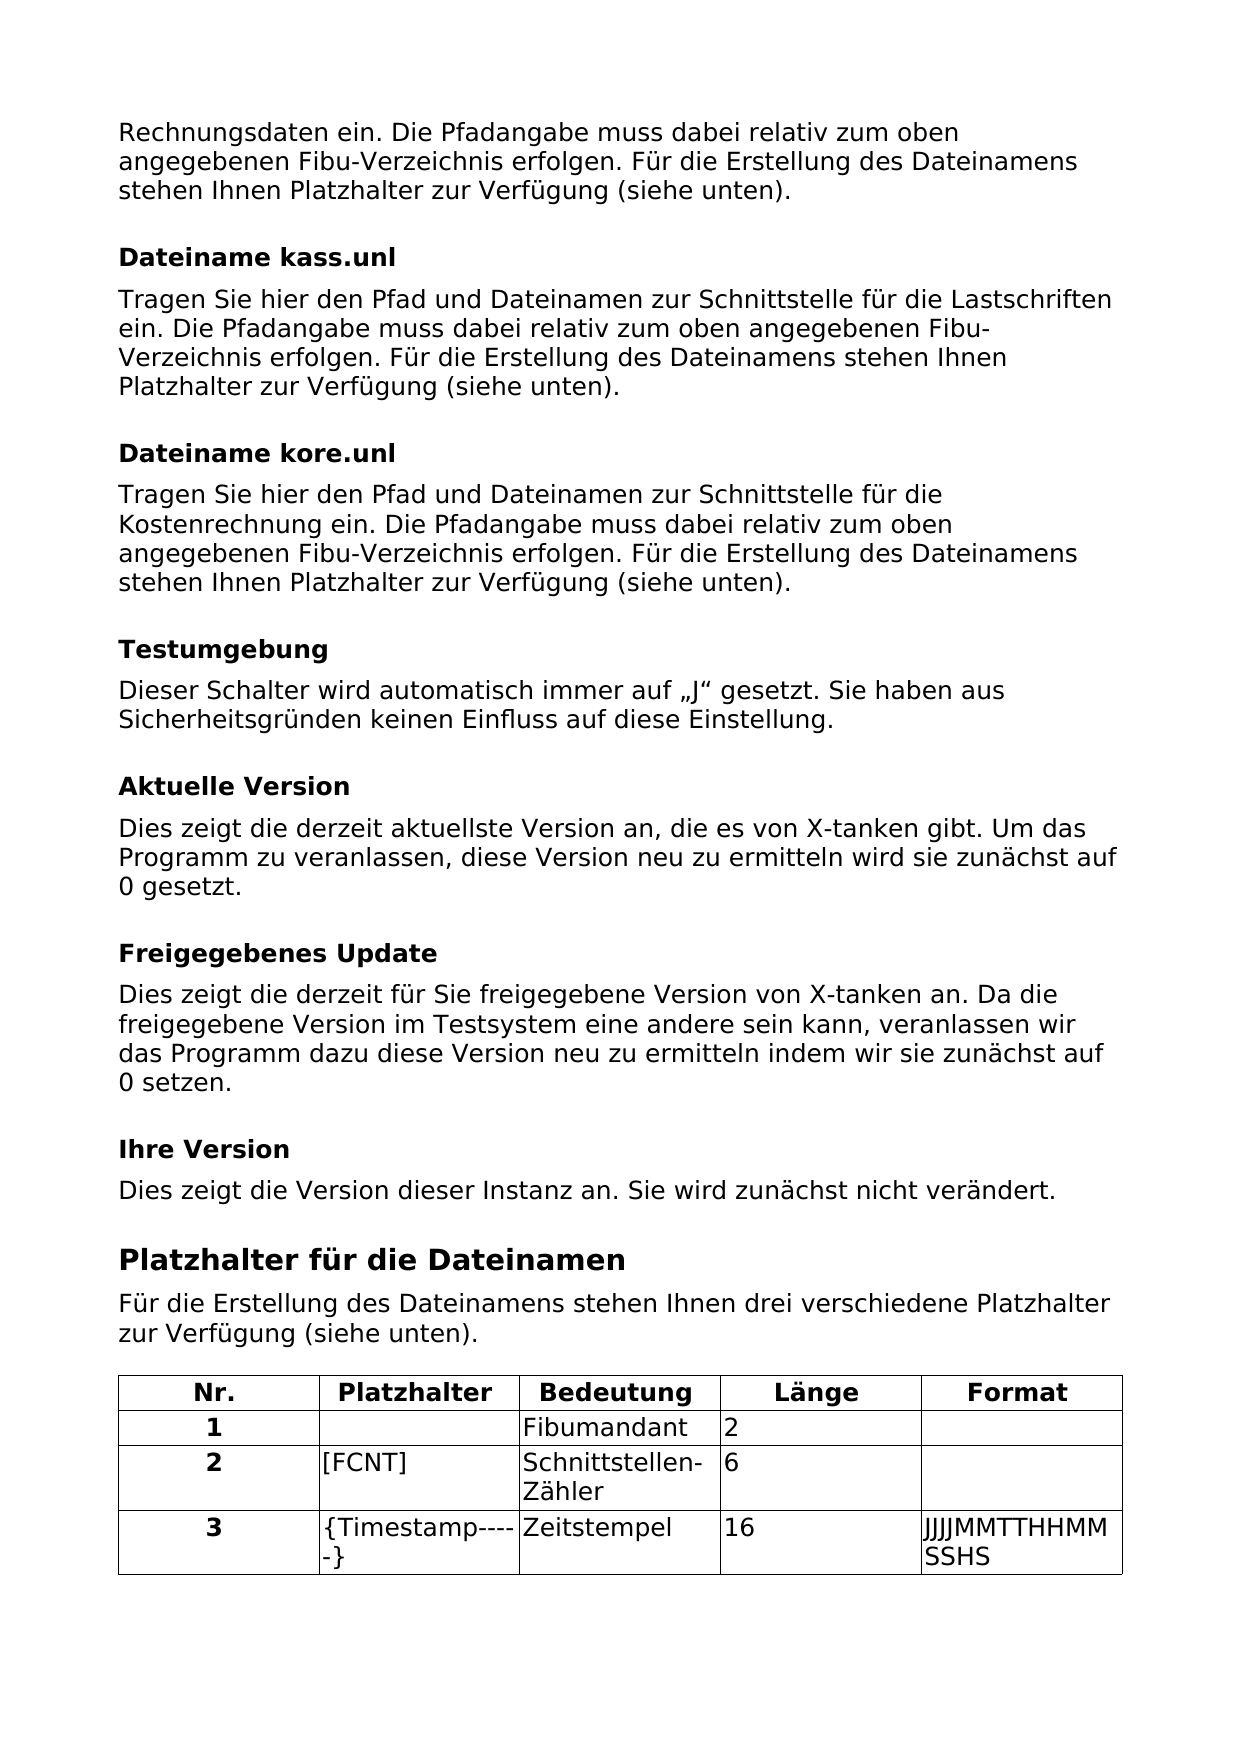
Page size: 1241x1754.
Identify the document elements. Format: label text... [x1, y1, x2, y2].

text Dies zeigt die derzeit aktuellste Version an, die es von X-tanken gibt. Um das Programm zu veranlassen, diese Version neu zu ermitteln wird sie zunächst auf 0 gesetzt. [118, 814, 1122, 901]
subtitle Platzhalter für die Dateinamen [118, 1243, 1122, 1277]
subtitle Aktuelle Version [118, 772, 1122, 801]
subtitle Freigegebenes Update [118, 939, 1122, 968]
table_header Platzhalter [320, 1376, 519, 1410]
table_header Bedeutung [520, 1376, 720, 1410]
subtitle Testumgebung [118, 635, 1122, 664]
table_cell [FCNT] [320, 1446, 519, 1510]
table_cell 1 [119, 1411, 319, 1445]
table_cell [320, 1411, 519, 1445]
table_header Länge [721, 1376, 921, 1410]
table_header Format [922, 1376, 1122, 1410]
text Tragen Sie hier den Pfad und Dateinamen zur Schnittstelle für die Kostenrechnung ein. Die Pfadangabe muss dabei relativ zum oben angegebenen Fibu-Verzeichnis erfolgen. Für die Erstellung des Dateinamens stehen Ihnen Platzhalter zur Verfügung (siehe unten). [118, 481, 1122, 597]
table_cell [922, 1411, 1122, 1445]
text Dies zeigt die derzeit für Sie freigegebene Version von X-tanken an. Da die freigegebene Version im Testsystem eine andere sein kann, veranlassen wir das Programm dazu diese Version neu zu ermitteln indem wir sie zunächst auf 0 setzen. [118, 981, 1122, 1097]
table_cell 3 [119, 1511, 319, 1574]
text Dies zeigt die Version dieser Instanz an. Sie wird zunächst nicht verändert. [118, 1176, 1122, 1206]
text Rechnungsdaten ein. Die Pfadangabe muss dabei relativ zum oben angegebenen Fibu-Verzeichnis erfolgen. Für die Erstellung des Dateinamens stehen Ihnen Platzhalter zur Verfügung (siehe unten). [118, 118, 1122, 206]
subtitle Dateiname kore.unl [118, 439, 1122, 468]
table_cell Schnittstellen-Zähler [520, 1446, 720, 1510]
subtitle Ihre Version [118, 1135, 1122, 1164]
table_cell [922, 1446, 1122, 1510]
table_cell 2 [119, 1446, 319, 1510]
table_cell Fibumandant [520, 1411, 720, 1445]
table_cell JJJJMMTTHHMMSSHS [922, 1511, 1122, 1574]
text Dieser Schalter wird automatisch immer auf „J“ gesetzt. Sie haben aus Sicherheitsgründen keinen Einfluss auf diese Einstellung. [118, 676, 1122, 735]
text Tragen Sie hier den Pfad und Dateinamen zur Schnittstelle für die Lastschriften ein. Die Pfadangabe muss dabei relativ zum oben angegebenen Fibu-Verzeichnis erfolgen. Für die Erstellung des Dateinamens stehen Ihnen Platzhalter zur Verfügung (siehe unten). [118, 285, 1122, 401]
table_cell 16 [721, 1511, 921, 1574]
table_cell {Timestamp-----} [320, 1511, 519, 1574]
table_cell 6 [721, 1446, 921, 1510]
text Für die Erstellung des Dateinamens stehen Ihnen drei verschiedene Platzhalter zur Verfügung (siehe unten). [118, 1289, 1122, 1348]
table_header Nr. [119, 1376, 319, 1410]
subtitle Dateiname kass.unl [118, 243, 1122, 272]
table_cell Zeitstempel [520, 1511, 720, 1574]
table_cell 2 [721, 1411, 921, 1445]
